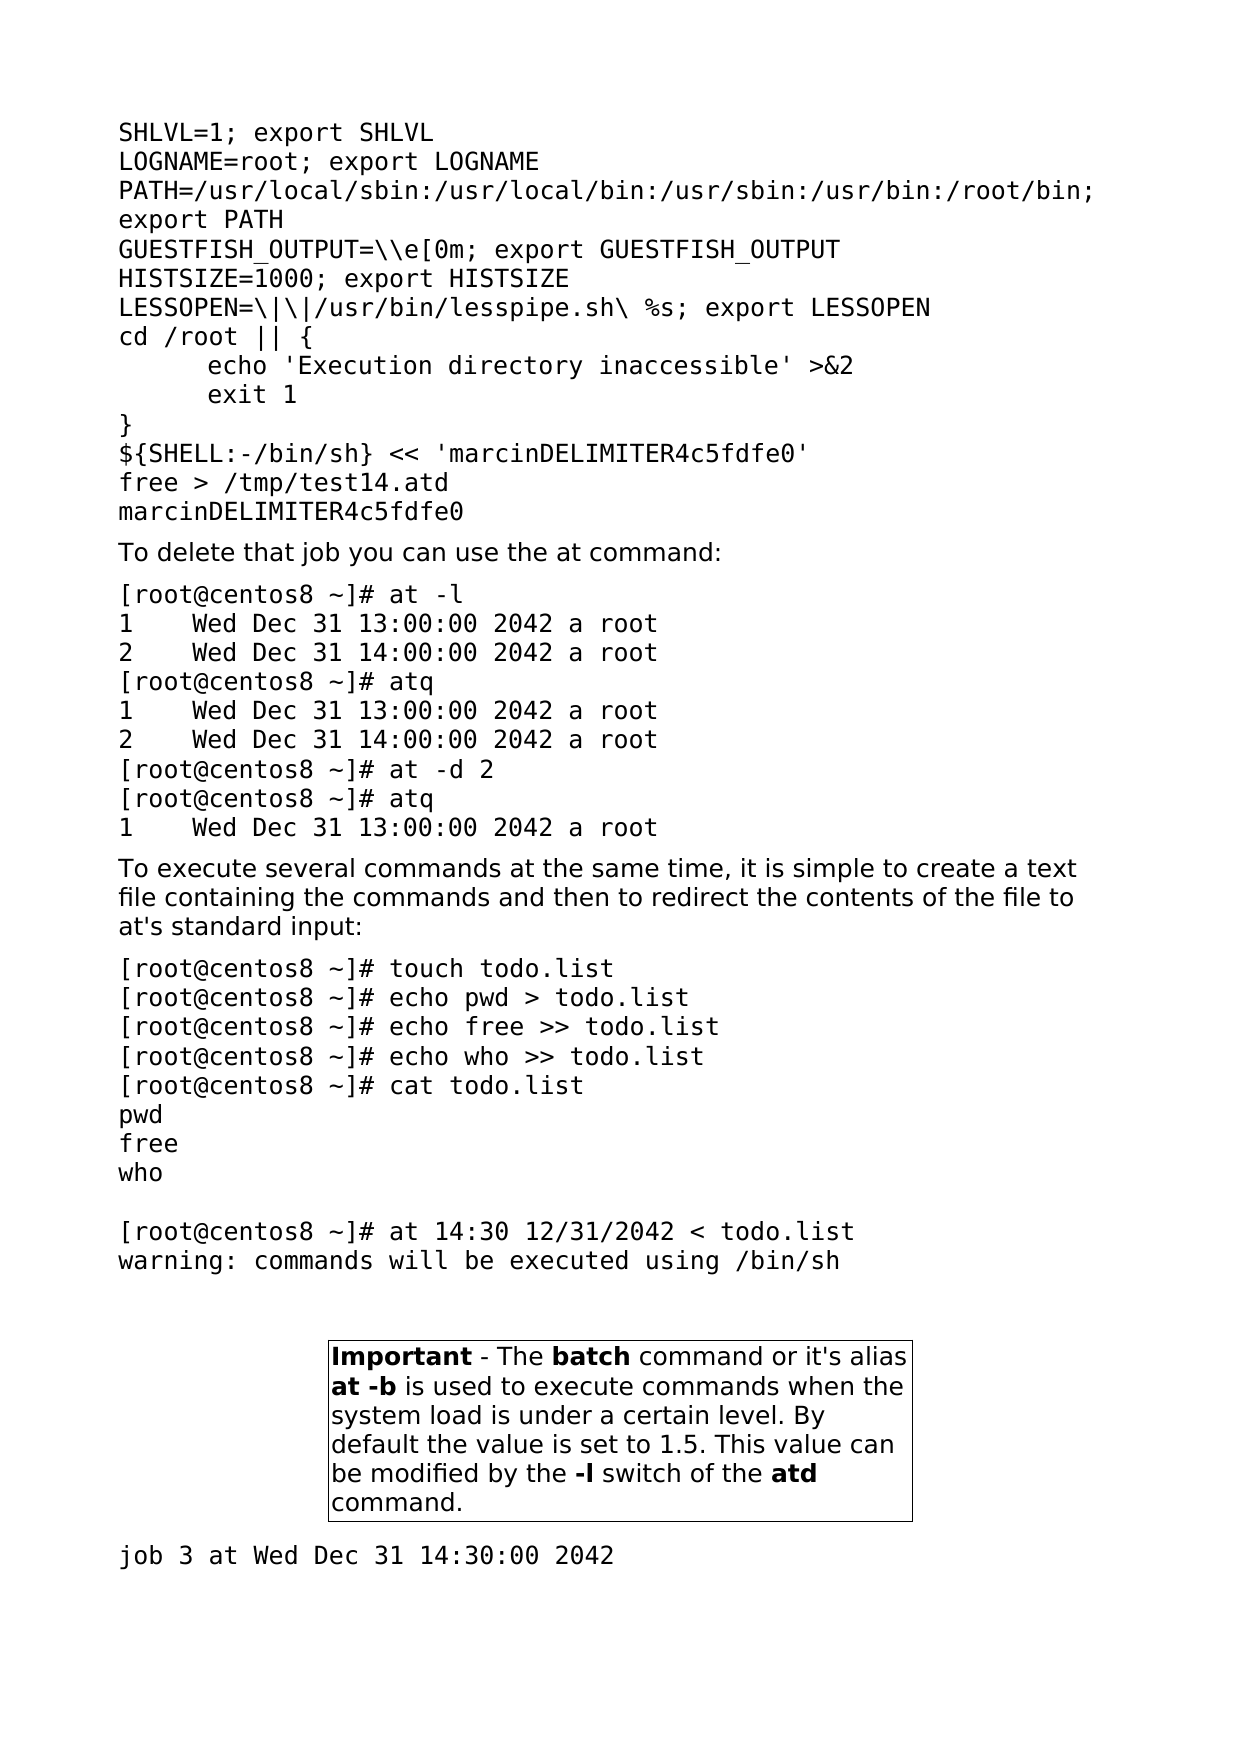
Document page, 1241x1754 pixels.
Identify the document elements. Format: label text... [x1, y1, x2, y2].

text To delete that job you can use the at command: [118, 538, 1122, 567]
text [root@centos8 ~]# at -l 1 Wed Dec 31 13:00:00 2042 a root 2 Wed Dec 31 14:00:00 2042 a root [root@centos8 ~]# atq 1 Wed Dec 31 13:00:00 2042 a root 2 Wed Dec 31 14:00:00 2042 a root [root@centos8 ~]# at -d 2 [root@centos8 ~]# atq 1 Wed Dec 31 13:00:00 2042 a root [118, 580, 1122, 842]
text To execute several commands at the same time, it is simple to create a text file containing the commands and then to redirect the contents of the file to at's standard input: [118, 854, 1122, 942]
text [root@centos8 ~]# touch todo.list [root@centos8 ~]# echo pwd > todo.list [root@centos8 ~]# echo free >> todo.list [root@centos8 ~]# echo who >> todo.list [root@centos8 ~]# cat todo.list pwd free who [root@centos8 ~]# at 14:30 12/31/2042 < todo.list warning: commands will be executed using /bin/sh job 3 at Wed Dec 31 14:30:00 2042 [118, 954, 1122, 1571]
text SHLVL=1; export SHLVL LOGNAME=root; export LOGNAME PATH=/usr/local/sbin:/usr/local/bin:/usr/sbin:/usr/bin:/root/bin; export PATH GUESTFISH_OUTPUT=\\e[0m; export GUESTFISH_OUTPUT HISTSIZE=1000; export HISTSIZE LESSOPEN=\|\|/usr/bin/lesspipe.sh\ %s; export LESSOPEN cd /root || { echo 'Execution directory inaccessible' >&2 exit 1 } ${SHELL:-/bin/sh} << 'marcinDELIMITER4c5fdfe0' free > /tmp/test14.atd marcinDELIMITER4c5fdfe0 [118, 118, 1122, 526]
table_header Important - The batch command or it's alias at -b is used to execute commands when the system load is under a certain level. By default the value is set to 1.5. This value can be modified by the -l switch of the atd command. [329, 1341, 912, 1521]
